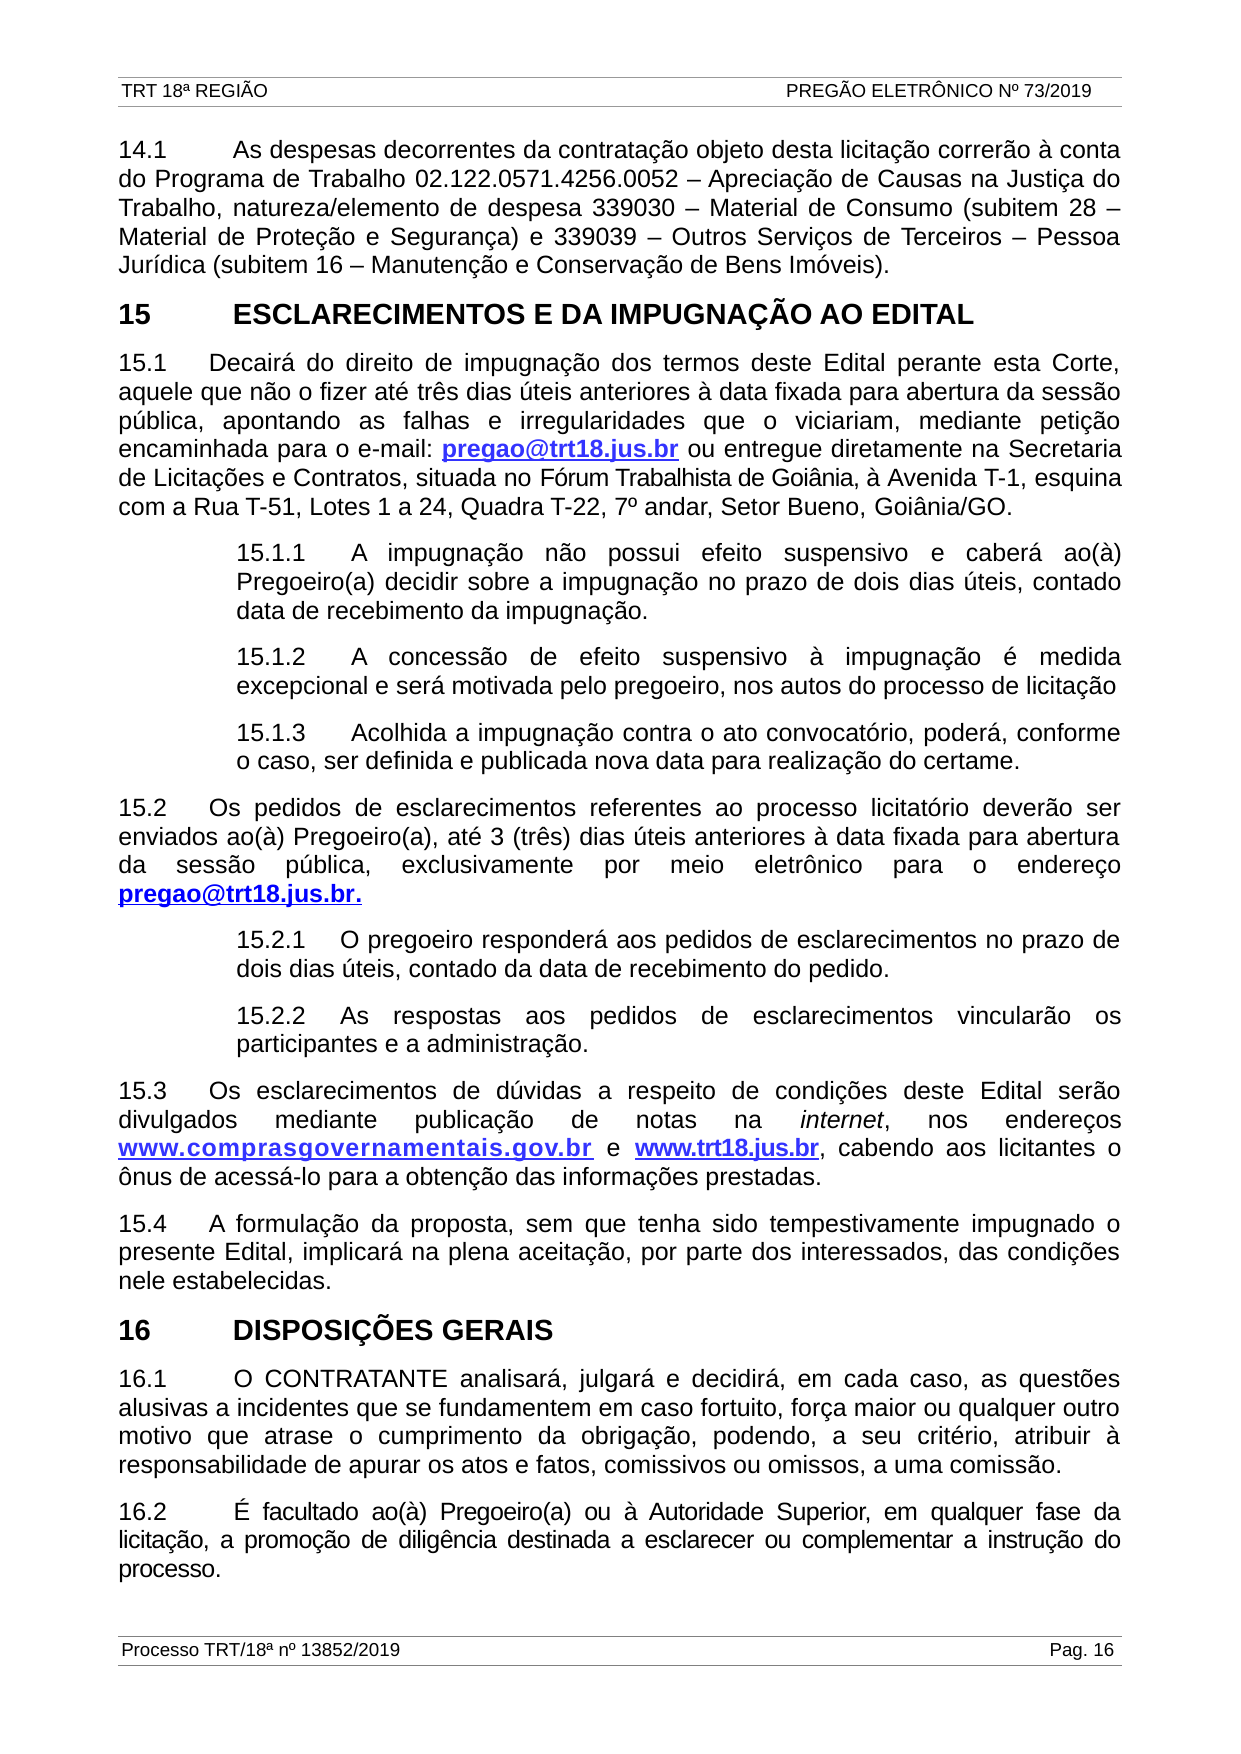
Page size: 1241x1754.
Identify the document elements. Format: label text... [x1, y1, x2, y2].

text 15.2.1 O pregoeiro responderá aos pedidos de esclarecimentos no prazo de dois dias úteis, contado da data de recebimento do pedido. [236, 926, 1122, 983]
text 15.3 Os esclarecimentos de dúvidas a respeito de condições deste Edital serão divulgados mediante publicação de notas na internet, nos endereços www.comprasgovernamentais.gov.br e www.trt18.jus.br, cabendo aos licitantes o ônus de acessá-lo para a obtenção das informações prestadas. [118, 1076, 1122, 1191]
text 15.1.1 A impugnação não possui efeito suspensivo e caberá ao(à) Pregoeiro(a) decidir sobre a impugnação no prazo de dois dias úteis, contado data de recebimento da impugnação. [236, 538, 1122, 625]
text 15.2.2 As respostas aos pedidos de esclarecimentos vincularão os participantes e a administração. [236, 1001, 1122, 1058]
text 15 ESCLARECIMENTOS E DA IMPUGNAÇÃO AO EDITAL [118, 297, 1122, 331]
text 16.1 O CONTRATANTE analisará, julgará e decidirá, em cada caso, as questões alusivas a incidentes que se fundamentem em caso fortuito, força maior ou qualquer outro motivo que atrase o cumprimento da obrigação, podendo, a seu critério, atribuir à responsabilidade de apurar os atos e fatos, comissivos ou omissos, a uma comissão. [118, 1364, 1122, 1479]
text 15.4 A formulação da proposta, sem que tenha sido tempestivamente impugnado o presente Edital, implicará na plena aceitação, por parte dos interessados, das condições nele estabelecidas. [118, 1209, 1122, 1295]
text 16 DISPOSIÇÕES GERAIS [118, 1313, 1122, 1346]
text 15.2 Os pedidos de esclarecimentos referentes ao processo licitatório deverão ser enviados ao(à) Pregoeiro(a), até 3 (três) dias úteis anteriores à data fixada para abertura da sessão pública, exclusivamente por meio eletrônico para o endereço pregao@trt18.jus.br. [118, 793, 1122, 908]
text 16.2 É facultado ao(à) Pregoeiro(a) ou à Autoridade Superior, em qualquer fase da licitação, a promoção de diligência destinada a esclarecer ou complementar a instrução do processo. [118, 1497, 1122, 1583]
text 14.1 As despesas decorrentes da contratação objeto desta licitação correrão à conta do Programa de Trabalho 02.122.0571.4256.0052 – Apreciação de Causas na Justiça do Trabalho, natureza/elemento de despesa 339030 – Material de Consumo (subitem 28 – Material de Proteção e Segurança) e 339039 – Outros Serviços de Terceiros – Pessoa Jurídica (subitem 16 – Manutenção e Conservação de Bens Imóveis). [118, 136, 1122, 279]
text 15.1.2 A concessão de efeito suspensivo à impugnação é medida excepcional e será motivada pelo pregoeiro, nos autos do processo de licitação [236, 642, 1122, 700]
text 15.1 Decairá do direito de impugnação dos termos deste Edital perante esta Corte, aquele que não o fizer até três dias úteis anteriores à data fixada para abertura da sessão pública, apontando as falhas e irregularidades que o viciariam, mediante petição encaminhada para o e-mail: pregao@trt18.jus.br ou entregue diretamente na Secretaria de Licitações e Contratos, situada no Fórum Trabalhista de Goiânia, à Avenida T-1, esquina com a Rua T-51, Lotes 1 a 24, Quadra T-22, 7º andar, Setor Bueno, Goiânia/GO. [118, 348, 1122, 521]
text 15.1.3 Acolhida a impugnação contra o ato convocatório, poderá, conforme o caso, ser definida e publicada nova data para realização do certame. [236, 718, 1122, 775]
